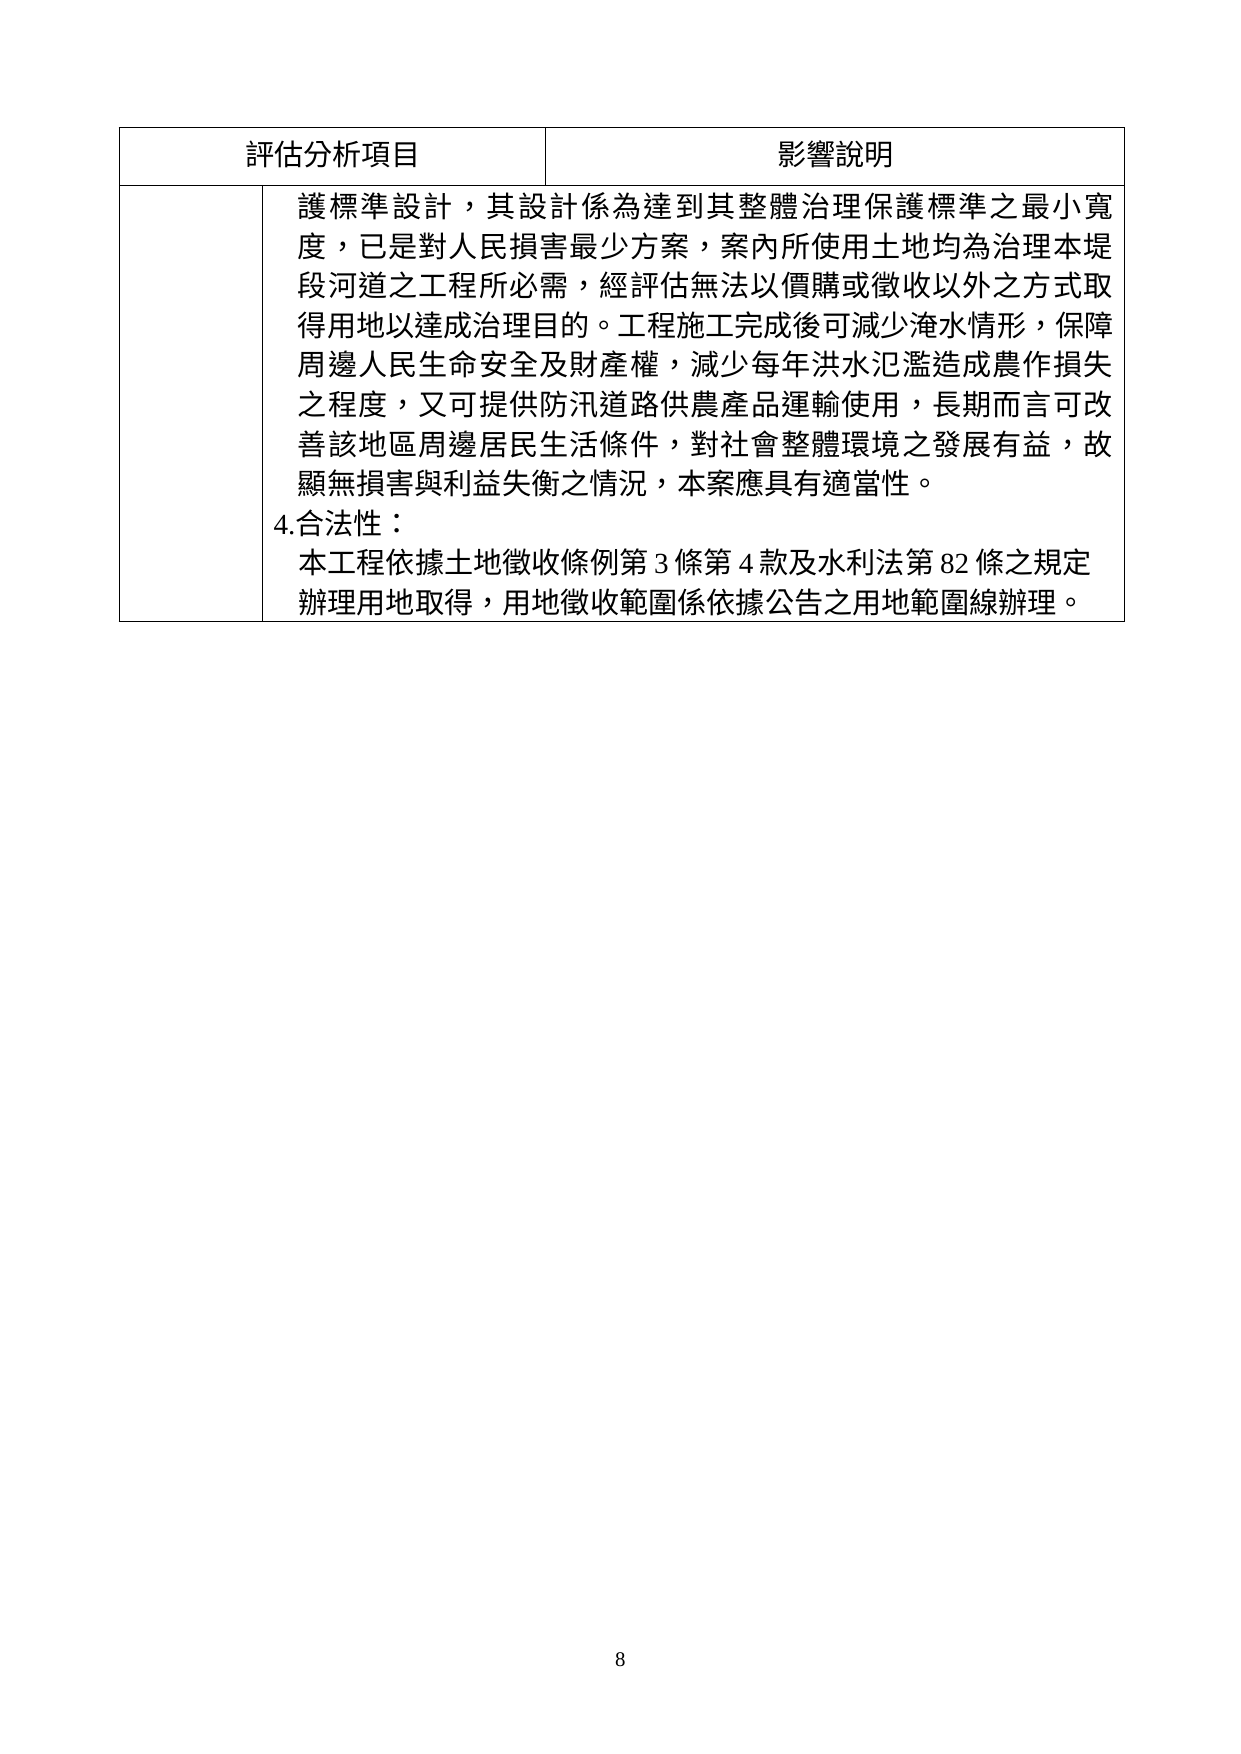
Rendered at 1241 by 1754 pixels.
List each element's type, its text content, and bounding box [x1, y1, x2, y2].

table_cell [120, 186, 262, 621]
table_header 評估分析項目 [120, 128, 545, 185]
table_header 影響說明 [546, 128, 1124, 185]
table_cell 護標準設計，其設計係為達到其整體治理保護標準之最小寬度，已是對人民損害最少方案，案內所使用土地均為治理本堤段河道之工程所必需，經評估無法以價購或徵收以外之方式取得用地以達成治理目的。工程施工完成後可減少淹水情形，保障周邊人民生命安全及財產權，減少每年洪水氾濫造成農作損失之程度，又可提供防汛道路供農產品運輸使用，長期而言可改善該地區周邊居民生活條件，對社會整體環境之發展有益，故顯無損害與利益失衡之情況，本案應具有適當性。 4.合法性： 本工程依據土地徵收條例第3條第4款及水利法第82條之規定辦理用地取得，用地徵收範圍係依據公告之用地範圍線辦理。 [263, 186, 1124, 621]
